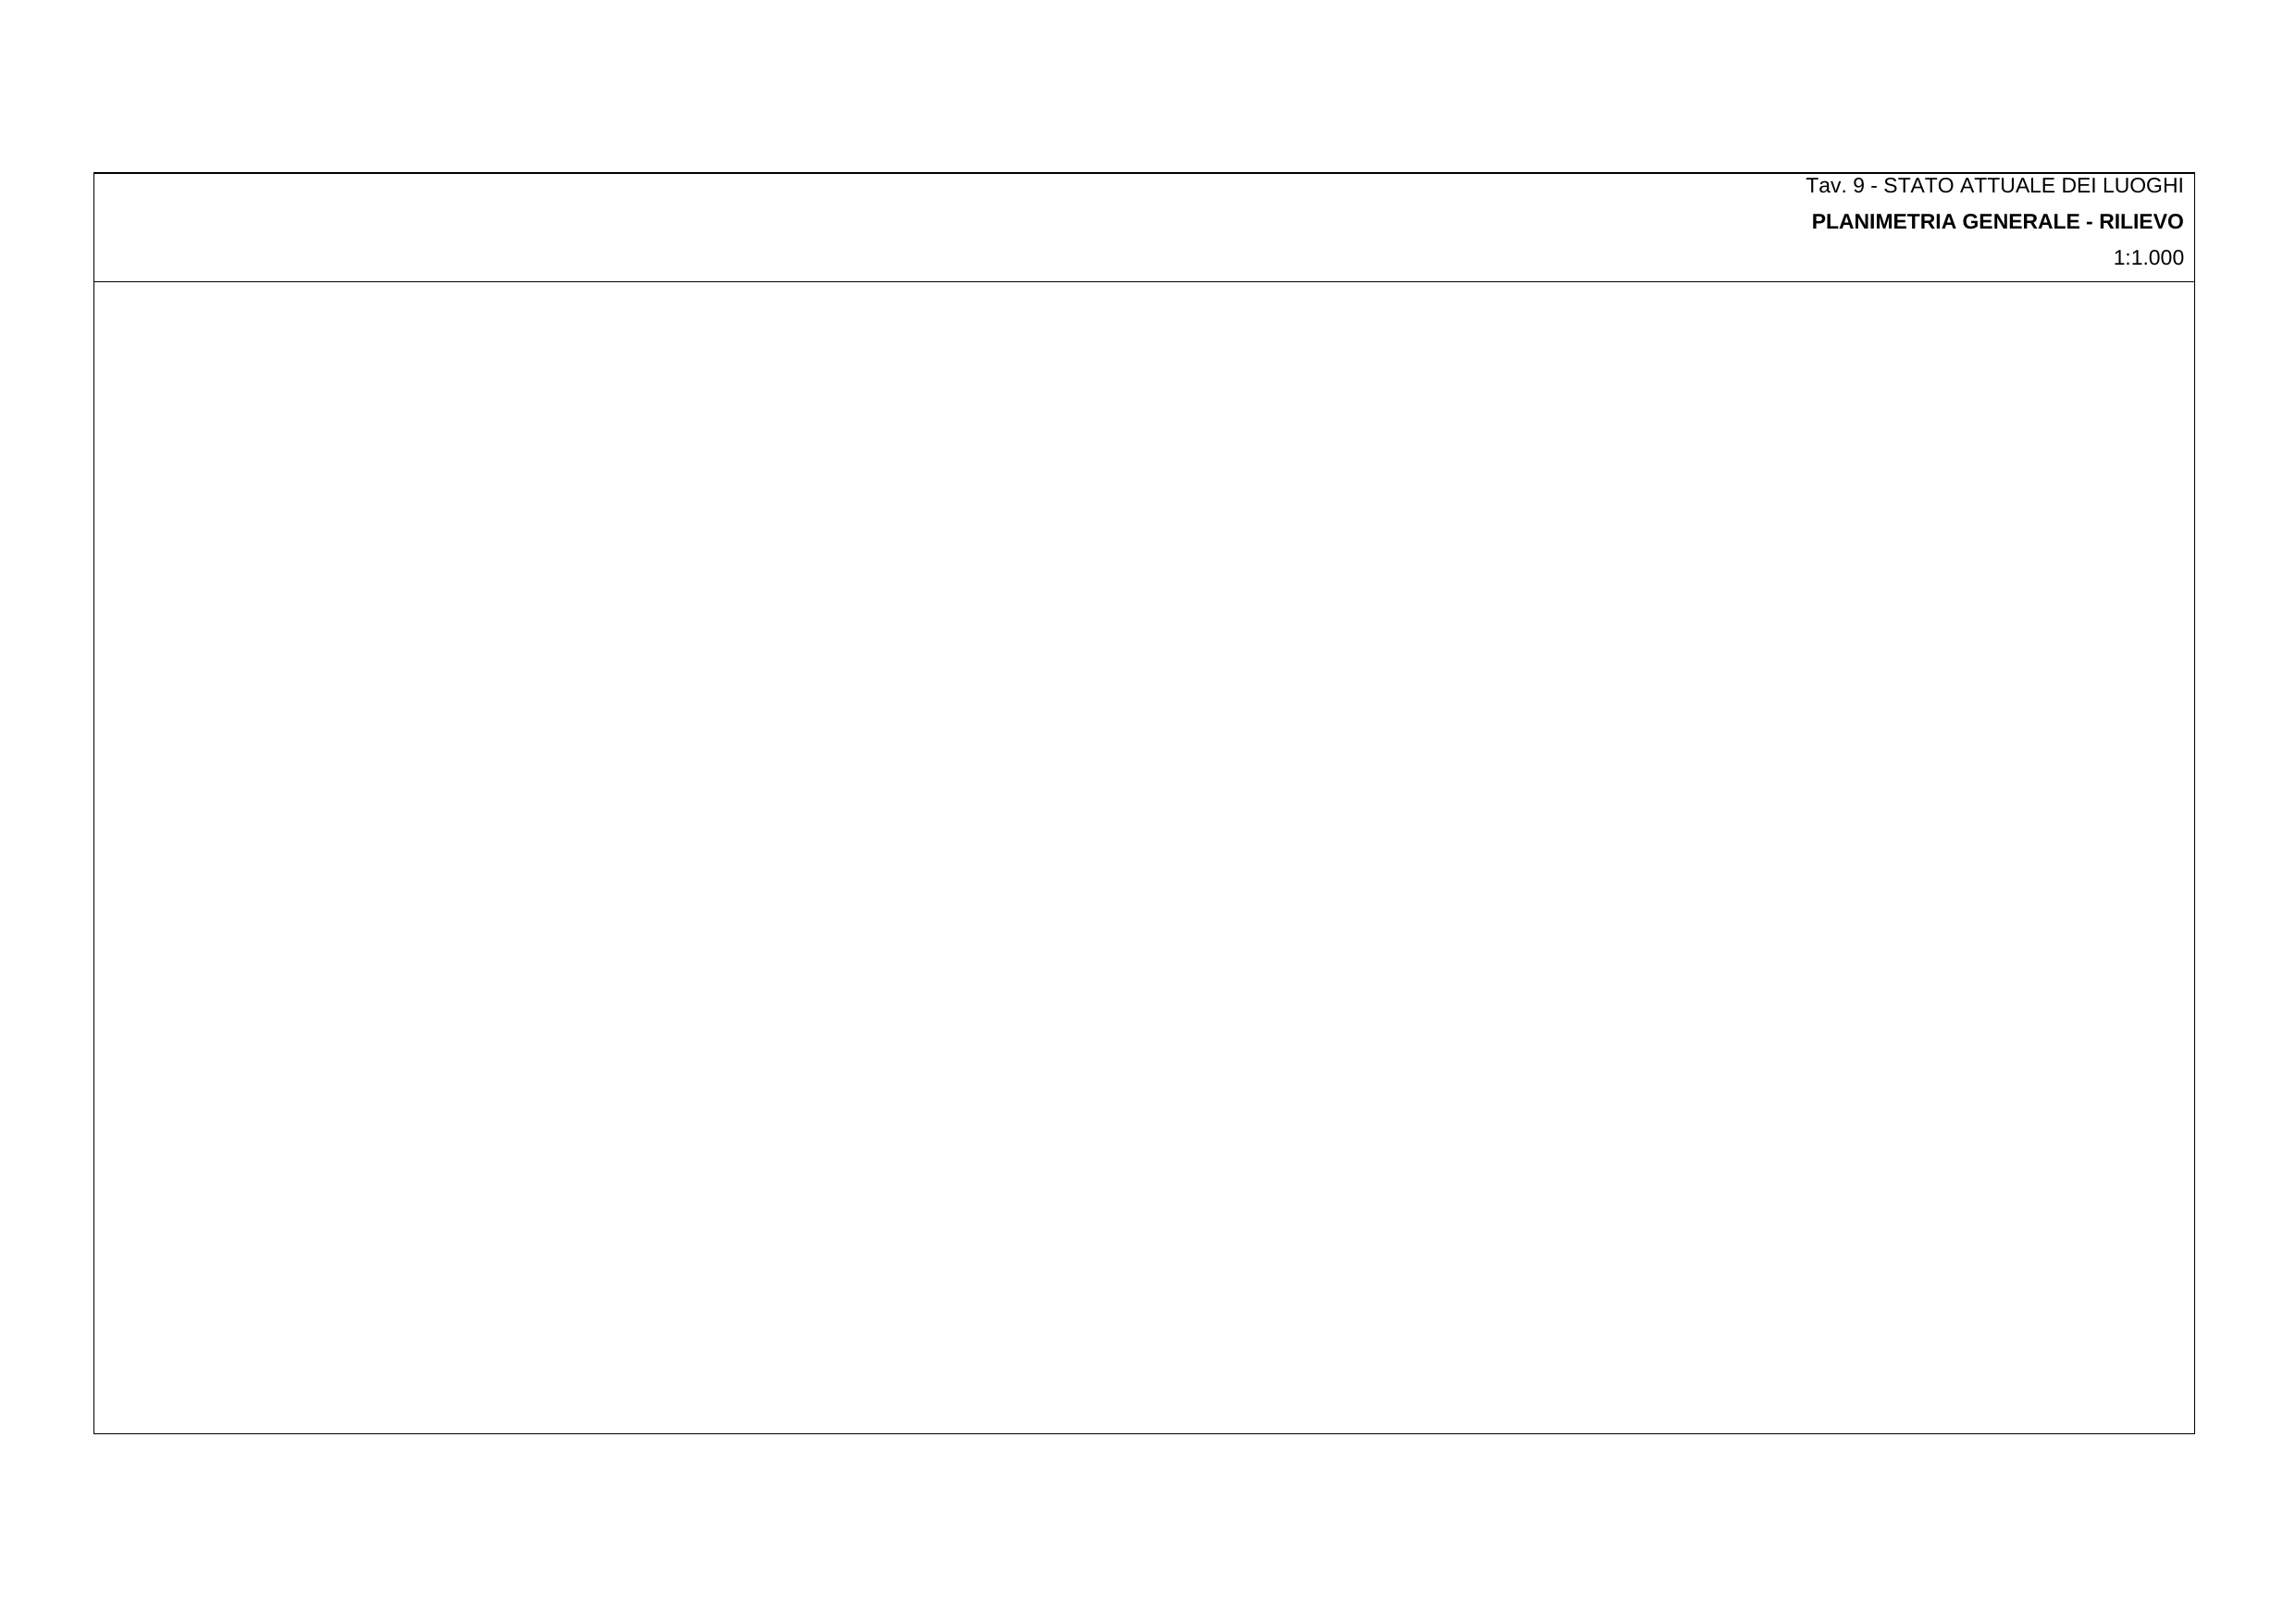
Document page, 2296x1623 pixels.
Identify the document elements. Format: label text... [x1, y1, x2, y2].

table_cell [94, 282, 2194, 1432]
table_header Tav. 9 - STATO ATTUALE DEI LUOGHI PLANIMETRIA GENERALE - RILIEVO 1:1.000 [94, 174, 2194, 281]
